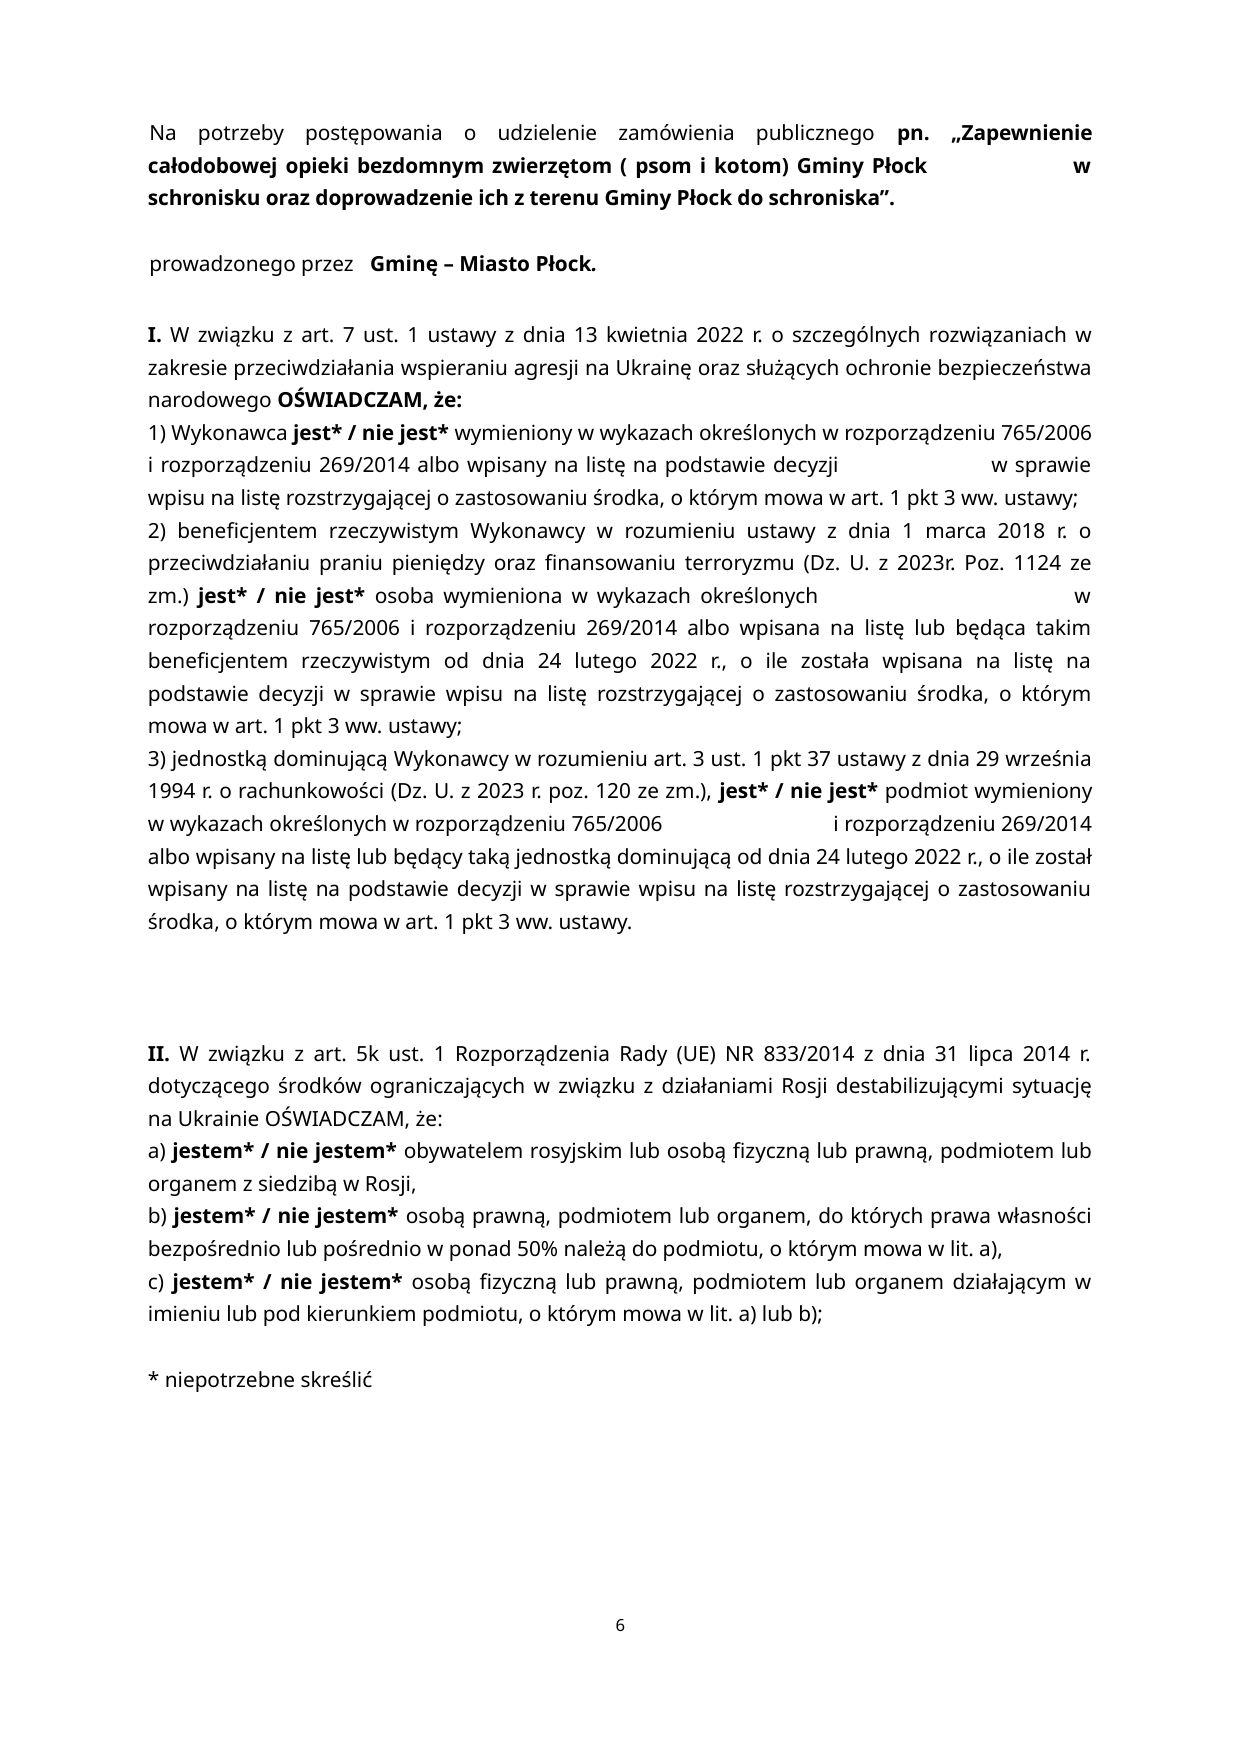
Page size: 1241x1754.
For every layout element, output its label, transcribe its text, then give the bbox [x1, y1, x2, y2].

text II. W związku z art. 5k ust. 1 Rozporządzenia Rady (UE) NR 833/2014 z dnia 31 lipca 2014 r. dotyczącego środków ograniczających w związku z działaniami Rosji destabilizującymi sytuację na Ukrainie OŚWIADCZAM, że: [148, 1039, 1093, 1132]
text a) jestem* / nie jestem* obywatelem rosyjskim lub osobą fizyczną lub prawną, podmiotem lub organem z siedzibą w Rosji, [148, 1136, 1093, 1197]
text * niepotrzebne skreślić [148, 1365, 1093, 1393]
text c) jestem* / nie jestem* osobą fizyczną lub prawną, podmiotem lub organem działającym w imieniu lub pod kierunkiem podmiotu, o którym mowa w lit. a) lub b); [148, 1267, 1093, 1328]
text 3) jednostką dominującą Wykonawcy w rozumieniu art. 3 ust. 1 pkt 37 ustawy z dnia 29 września 1994 r. o rachunkowości (Dz. U. z 2023 r. poz. 120 ze zm.), jest* / nie jest* podmiot wymieniony w wykazach określonych w rozporządzeniu 765/2006 i rozporządzeniu 269/2014 albo wpisany na listę lub będący taką jednostką dominującą od dnia 24 lutego 2022 r., o ile został wpisany na listę na podstawie decyzji w sprawie wpisu na listę rozstrzygającej o zastosowaniu środka, o którym mowa w art. 1 pkt 3 ww. ustawy. [148, 744, 1093, 935]
text 2) beneficjentem rzeczywistym Wykonawcy w rozumieniu ustawy z dnia 1 marca 2018 r. o przeciwdziałaniu praniu pieniędzy oraz finansowaniu terroryzmu (Dz. U. z 2023r. Poz. 1124 ze zm.) jest* / nie jest* osoba wymieniona w wykazach określonych w rozporządzeniu 765/2006 i rozporządzeniu 269/2014 albo wpisana na listę lub będąca takim beneficjentem rzeczywistym od dnia 24 lutego 2022 r., o ile została wpisana na listę na podstawie decyzji w sprawie wpisu na listę rozstrzygającej o zastosowaniu środka, o którym mowa w art. 1 pkt 3 ww. ustawy; [148, 516, 1093, 740]
text b) jestem* / nie jestem* osobą prawną, podmiotem lub organem, do których prawa własności bezpośrednio lub pośrednio w ponad 50% należą do podmiotu, o którym mowa w lit. a), [148, 1202, 1093, 1263]
text Na potrzeby postępowania o udzielenie zamówienia publicznego pn. „Zapewnienie całodobowej opieki bezdomnym zwierzętom ( psom i kotom) Gminy Płock w schronisku oraz doprowadzenie ich z terenu Gminy Płock do schroniska”. [148, 118, 1093, 212]
text 1) Wykonawca jest* / nie jest* wymieniony w wykazach określonych w rozporządzeniu 765/2006 i rozporządzeniu 269/2014 albo wpisany na listę na podstawie decyzji w sprawie wpisu na listę rozstrzygającej o zastosowaniu środka, o którym mowa w art. 1 pkt 3 ww. ustawy; [148, 418, 1093, 512]
text prowadzonego przez Gminę – Miasto Płock. [148, 249, 1093, 277]
text I. W związku z art. 7 ust. 1 ustawy z dnia 13 kwietnia 2022 r. o szczególnych rozwiązaniach w zakresie przeciwdziałania wspieraniu agresji na Ukrainę oraz służących ochronie bezpieczeństwa narodowego OŚWIADCZAM, że: [148, 320, 1093, 414]
